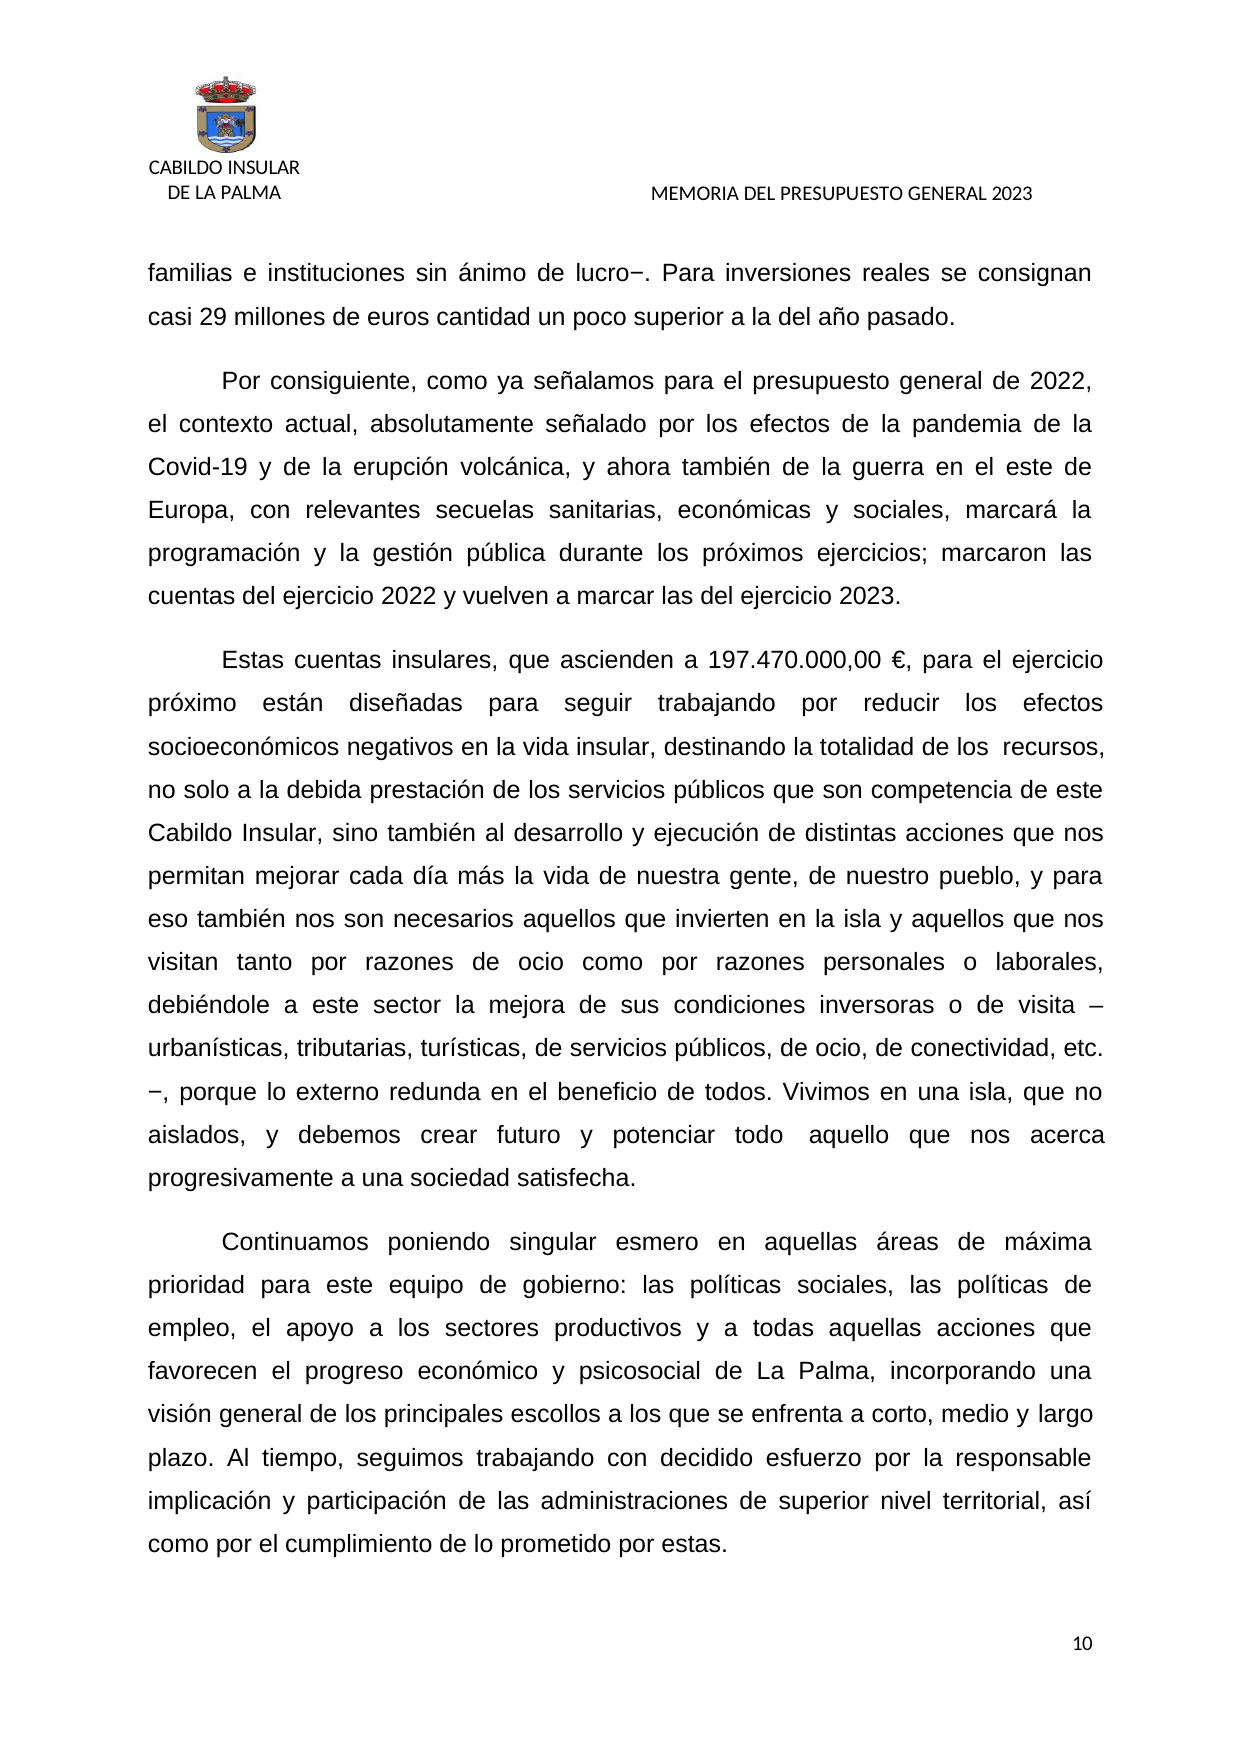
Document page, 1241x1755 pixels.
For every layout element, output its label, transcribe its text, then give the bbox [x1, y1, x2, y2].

text Estas cuentas insulares, que ascienden a 197.470.000,00 €, para el ejercicio próximo están diseñadas para seguir trabajando por reducir los efectos socioeconómicos negativos en la vida insular, destinando la totalidad de los recursos, no solo a la debida prestación de los servicios públicos que son competencia de este Cabildo Insular, sino también al desarrollo y ejecución de distintas acciones que nos permitan mejorar cada día más la vida de nuestra gente, de nuestro pueblo, y para eso también nos son necesarios aquellos que invierten en la isla y aquellos que nos visitan tanto por razones de ocio como por razones personales o laborales, debiéndole a este sector la mejora de sus condiciones inversoras o de visita –urbanísticas, tributarias, turísticas, de servicios públicos, de ocio, de conectividad, etc.−, porque lo externo redunda en el beneficio de todos. Vivimos en una isla, que no aislados, y debemos crear futuro y potenciar todo aquello que nos acerca progresivamente a una sociedad satisfecha. [148, 645, 1105, 1192]
text Por consiguiente, como ya señalamos para el presupuesto general de 2022, el contexto actual, absolutamente señalado por los efectos de la pandemia de la Covid-19 y de la erupción volcánica, y ahora también de la guerra en el este de Europa, con relevantes secuelas sanitarias, económicas y sociales, marcará la programación y la gestión pública durante los próximos ejercicios; marcaron las cuentas del ejercicio 2022 y vuelven a marcar las del ejercicio 2023. [148, 366, 1093, 610]
text Continuamos poniendo singular esmero en aquellas áreas de máxima prioridad para este equipo de gobierno: las políticas sociales, las políticas de empleo, el apoyo a los sectores productivos y a todas aquellas acciones que favorecen el progreso económico y psicosocial de La Palma, incorporando una visión general de los principales escollos a los que se enfrenta a corto, medio y largo plazo. Al tiempo, seguimos trabajando con decidido esfuerzo por la responsable implicación y participación de las administraciones de superior nivel territorial, así como por el cumplimiento de lo prometido por estas. [148, 1227, 1093, 1558]
text familias e instituciones sin ánimo de lucro−. Para inversiones reales se consignan casi 29 millones de euros cantidad un poco superior a la del año pasado. [148, 258, 1093, 330]
